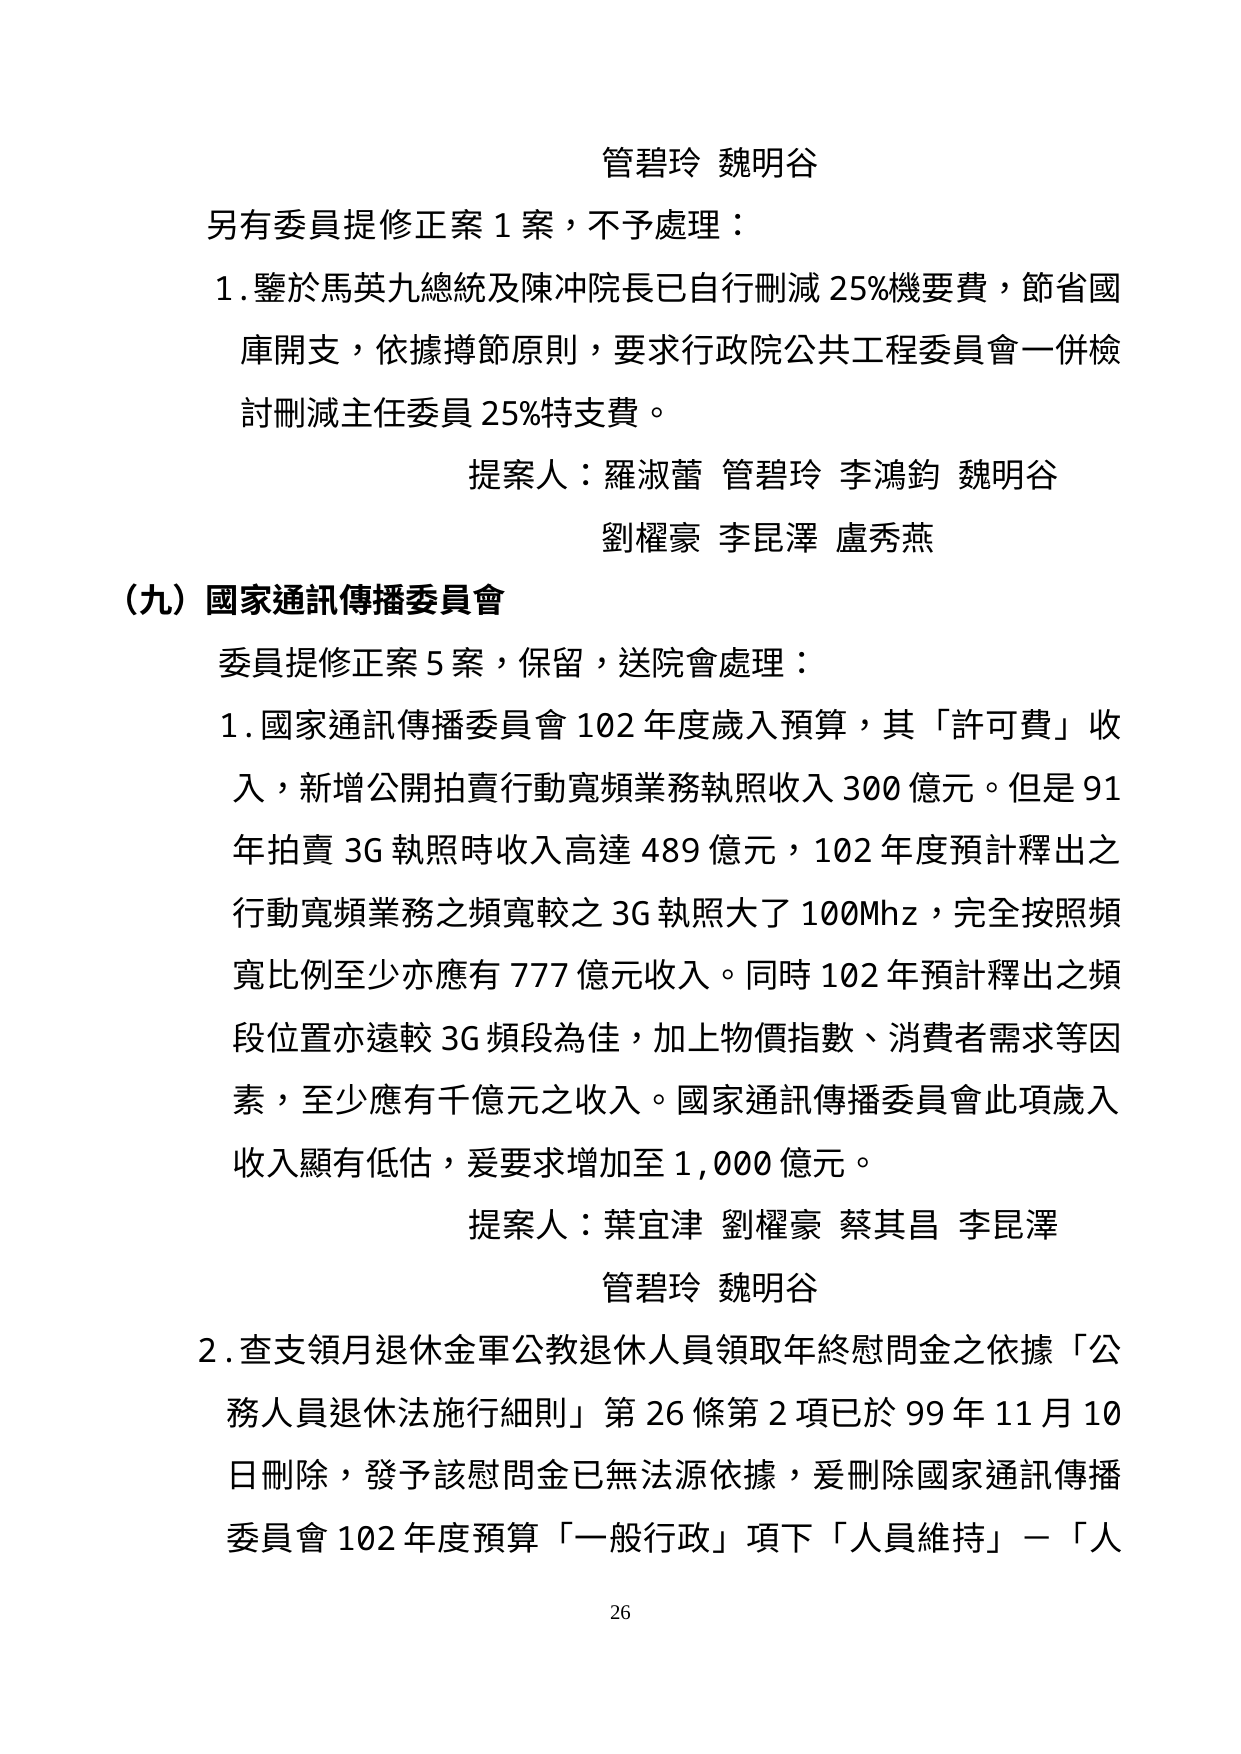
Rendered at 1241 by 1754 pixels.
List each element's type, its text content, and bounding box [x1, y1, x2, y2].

text 委員提修正案5案，保留，送院會處理： [118, 619, 1122, 682]
text 管碧玲 魏明谷 [468, 119, 1059, 182]
text （九）國家通訊傳播委員會 [106, 557, 1122, 619]
text 2.查支領月退休金軍公教退休人員領取年終慰問金之依據「公務人員退休法施行細則」第26條第2項已於99年11月10日刪除，發予該慰問金已無法源依據，爰刪除國家通訊傳播委員會102年度預算「一般行政」項下「人員維持」－「人 [151, 1307, 1122, 1557]
text 提案人：羅淑蕾 管碧玲 李鴻鈞 魏明谷 劉櫂豪 李昆澤 盧秀燕 [468, 432, 1059, 557]
text 1.國家通訊傳播委員會102年度歲入預算，其「許可費」收入，新增公開拍賣行動寬頻業務執照收入300億元。但是91年拍賣3G執照時收入高達489億元，102年度預計釋出之行動寬頻業務之頻寬較之3G執照大了100Mhz，完全按照頻寬比例至少亦應有777億元收入。同時102年預計釋出之頻段位置亦遠較3G頻段為佳，加上物價指數、消費者需求等因素，至少應有千億元之收入。國家通訊傳播委員會此項歲入收入顯有低估，爰要求增加至1,000億元。 [114, 682, 1122, 1182]
text 提案人：葉宜津 劉櫂豪 蔡其昌 李昆澤 管碧玲 魏明谷 [468, 1182, 1059, 1307]
text 1.鑒於馬英九總統及陳冲院長已自行刪減25%機要費，節省國庫開支，依據撙節原則，要求行政院公共工程委員會一併檢討刪減主任委員25%特支費。 [174, 244, 1122, 432]
text 另有委員提修正案1案，不予處理： [186, 182, 1122, 244]
